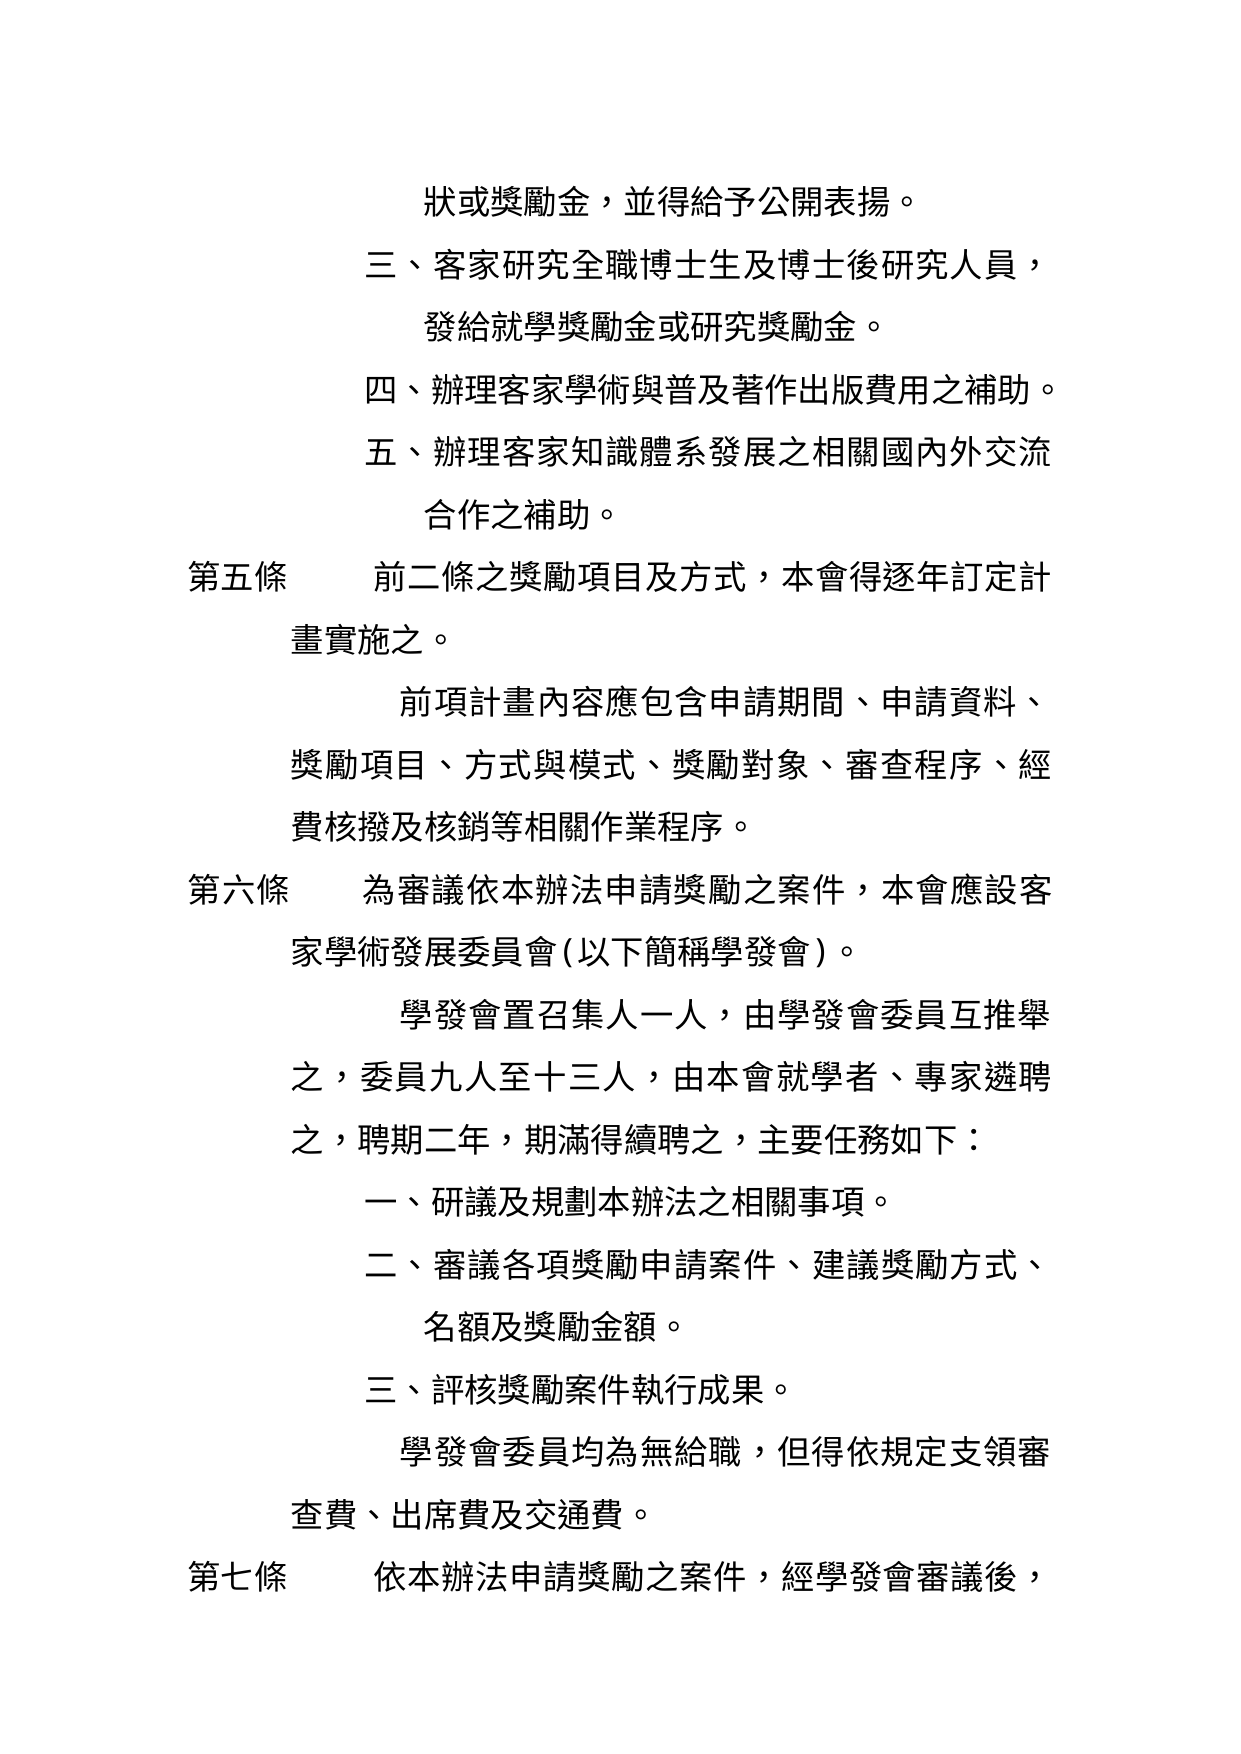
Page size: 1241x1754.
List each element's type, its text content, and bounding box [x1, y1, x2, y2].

text 學發會置召集人一人，由學發會委員互推舉之，委員九人至十三人，由本會就學者、專家遴聘之，聘期二年，期滿得續聘之，主要任務如下： [187, 971, 1053, 1158]
text 三、評核獎勵案件執行成果。 [364, 1346, 1053, 1408]
text 狀或獎勵金，並得給予公開表揚。 [364, 158, 1053, 221]
text 前項計畫內容應包含申請期間、申請資料、獎勵項目、方式與模式、獎勵對象、審查程序、經費核撥及核銷等相關作業程序。 [187, 658, 1053, 846]
text 第五條 前二條之獎勵項目及方式，本會得逐年訂定計畫實施之。 [187, 533, 1053, 658]
text 第七條 依本辦法申請獎勵之案件，經學發會審議後， [187, 1533, 1053, 1596]
text 學發會委員均為無給職，但得依規定支領審查費、出席費及交通費。 [187, 1408, 1053, 1533]
text 四、辦理客家學術與普及著作出版費用之補助。 [364, 346, 1053, 408]
text 一、研議及規劃本辦法之相關事項。 [364, 1158, 1053, 1221]
text 三、客家研究全職博士生及博士後研究人員，發給就學獎勵金或研究獎勵金。 [364, 221, 1053, 346]
text 二、審議各項獎勵申請案件、建議獎勵方式、名額及獎勵金額。 [364, 1221, 1053, 1346]
text 第六條 為審議依本辦法申請獎勵之案件，本會應設客家學術發展委員會(以下簡稱學發會)。 [187, 846, 1053, 971]
text 五、辦理客家知識體系發展之相關國內外交流合作之補助。 [364, 408, 1053, 533]
